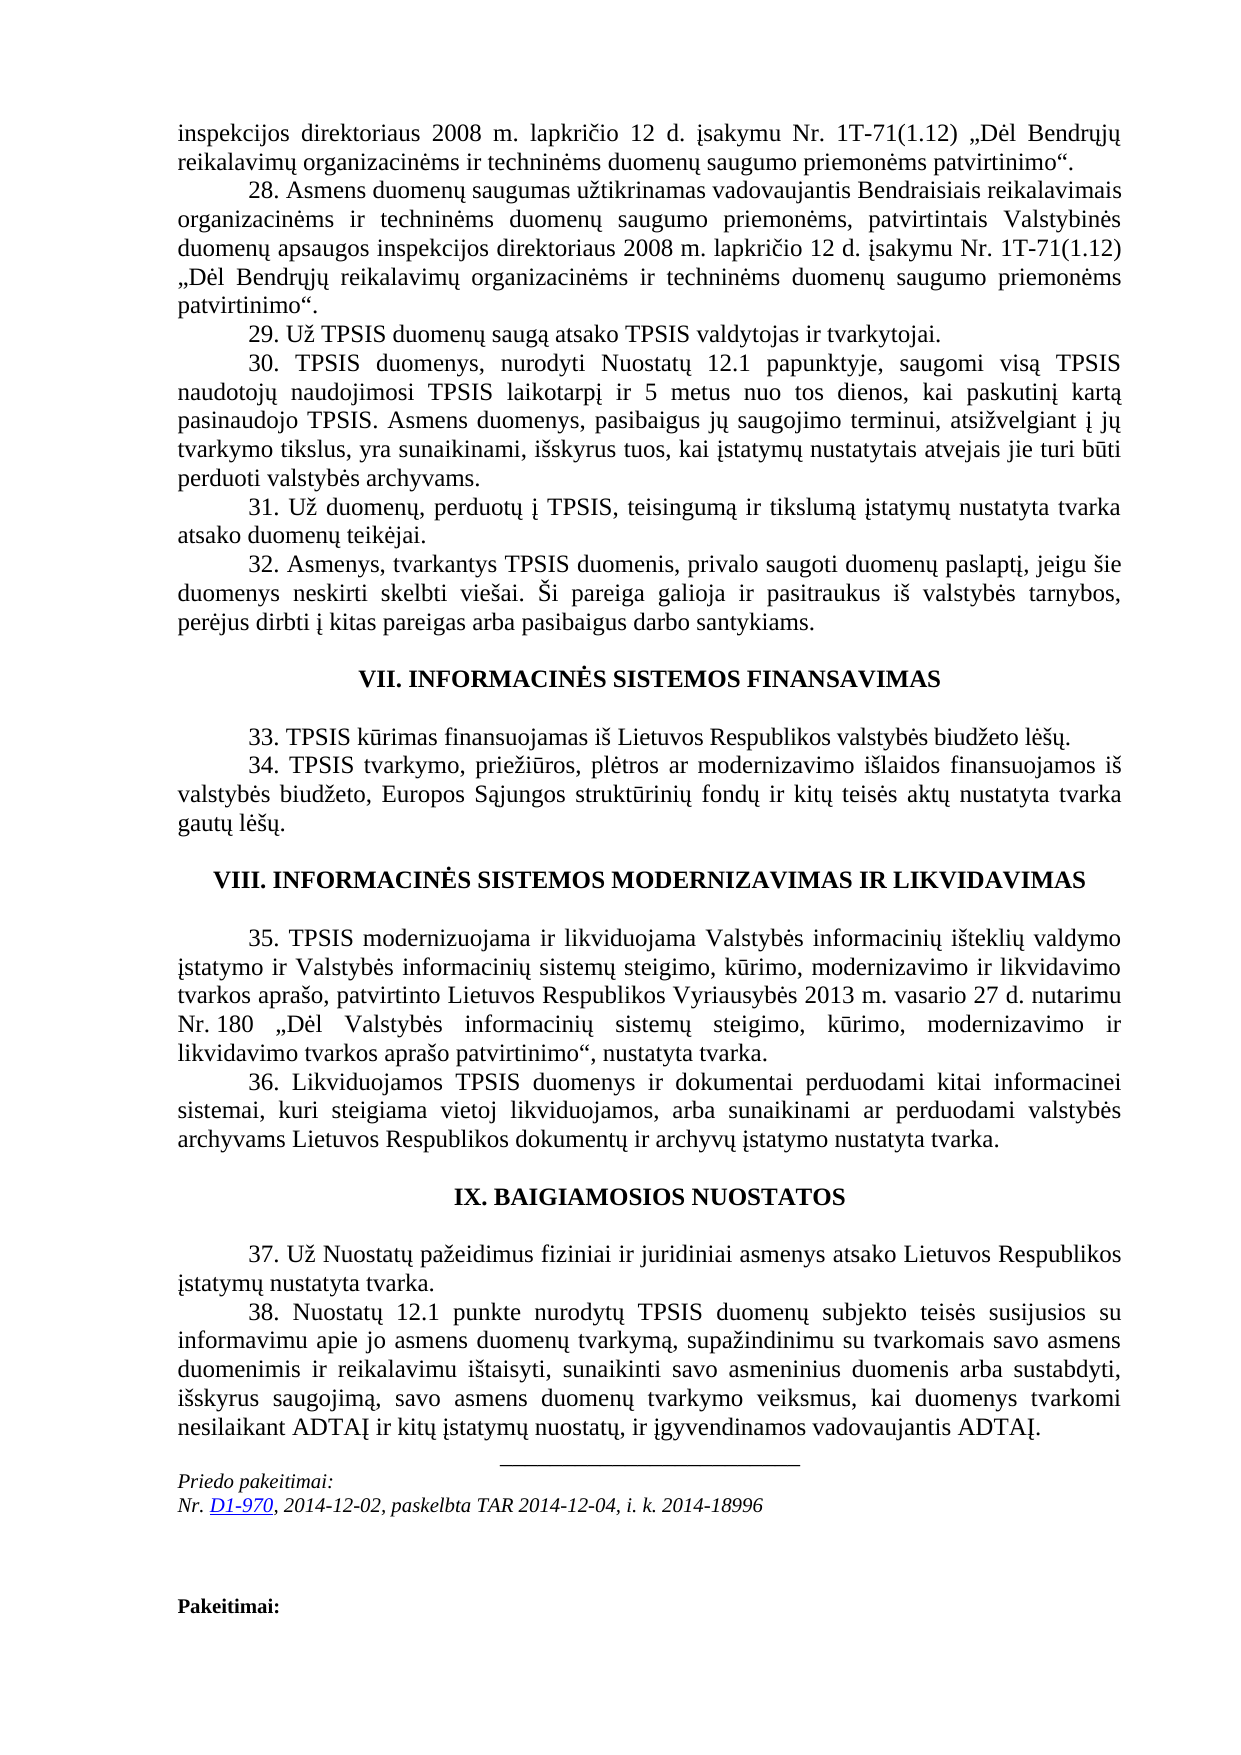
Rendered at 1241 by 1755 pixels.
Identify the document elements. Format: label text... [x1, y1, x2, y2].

text 29. Už TPSIS duomenų saugą atsako TPSIS valdytojas ir tvarkytojai. [177, 319, 1122, 348]
text 31. Už duomenų, perduotų į TPSIS, teisingumą ir tikslumą įstatymų nustatyta tvarka atsako duomenų teikėjai. [177, 492, 1122, 549]
text Priedo pakeitimai: [177, 1469, 1122, 1493]
text 38. Nuostatų 12.1 punkte nurodytų TPSIS duomenų subjekto teisės susijusios su informavimu apie jo asmens duomenų tvarkymą, supažindinimu su tvarkomais savo asmens duomenimis ir reikalavimu ištaisyti, sunaikinti savo asmeninius duomenis arba sustabdyti, išskyrus saugojimą, savo asmens duomenų tvarkymo veiksmus, kai duomenys tvarkomi nesilaikant ADTAĮ ir kitų įstatymų nuostatų, ir įgyvendinamos vadovaujantis ADTAĮ. [177, 1297, 1122, 1441]
text 35. TPSIS modernizuojama ir likviduojama Valstybės informacinių išteklių valdymo įstatymo ir Valstybės informacinių sistemų steigimo, kūrimo, modernizavimo ir likvidavimo tvarkos aprašo, patvirtinto Lietuvos Respublikos Vyriausybės 2013 m. vasario 27 d. nutarimu Nr. 180 „Dėl Valstybės informacinių sistemų steigimo, kūrimo, modernizavimo ir likvidavimo tvarkos aprašo patvirtinimo“, nustatyta tvarka. [177, 923, 1122, 1067]
text 34. TPSIS tvarkymo, priežiūros, plėtros ar modernizavimo išlaidos finansuojamos iš valstybės biudžeto, Europos Sąjungos struktūrinių fondų ir kitų teisės aktų nustatyta tvarka gautų lėšų. [177, 751, 1122, 837]
text 32. Asmenys, tvarkantys TPSIS duomenis, privalo saugoti duomenų paslaptį, jeigu šie duomenys neskirti skelbti viešai. Ši pareiga galioja ir pasitraukus iš valstybės tarnybos, perėjus dirbti į kitas pareigas arba pasibaigus darbo santykiams. [177, 549, 1122, 636]
text 28. Asmens duomenų saugumas užtikrinamas vadovaujantis Bendraisiais reikalavimais organizacinėms ir techninėms duomenų saugumo priemonėms, patvirtintais Valstybinės duomenų apsaugos inspekcijos direktoriaus 2008 m. lapkričio 12 d. įsakymu Nr. 1T-71(1.12) „Dėl Bendrųjų reikalavimų organizacinėms ir techninėms duomenų saugumo priemonėms patvirtinimo“. [177, 176, 1122, 319]
text VII. Informacinės sistemos finansavimas [177, 664, 1122, 693]
text IX. Baigiamosios nuostatos [177, 1182, 1122, 1211]
text Pakeitimai: [177, 1594, 1122, 1618]
text 30. TPSIS duomenys, nurodyti Nuostatų 12.1 papunktyje, saugomi visą TPSIS naudotojų naudojimosi TPSIS laikotarpį ir 5 metus nuo tos dienos, kai paskutinį kartą pasinaudojo TPSIS. Asmens duomenys, pasibaigus jų saugojimo terminui, atsižvelgiant į jų tvarkymo tikslus, yra sunaikinami, išskyrus tuos, kai įstatymų nustatytais atvejais jie turi būti perduoti valstybės archyvams. [177, 348, 1122, 492]
text inspekcijos direktoriaus 2008 m. lapkričio 12 d. įsakymu Nr. 1T-71(1.12) „Dėl Bendrųjų reikalavimų organizacinėms ir techninėms duomenų saugumo priemonėms patvirtinimo“. [177, 118, 1122, 176]
text VIII. INFORMACINĖS SISTEMOS modernizavimas IR LIKVIDAVIMAS [177, 866, 1122, 894]
text ________________________ [177, 1441, 1122, 1469]
text 33. TPSIS kūrimas finansuojamas iš Lietuvos Respublikos valstybės biudžeto lėšų. [177, 722, 1122, 751]
text 36. Likviduojamos TPSIS duomenys ir dokumentai perduodami kitai informacinei sistemai, kuri steigiama vietoj likviduojamos, arba sunaikinami ar perduodami valstybės archyvams Lietuvos Respublikos dokumentų ir archyvų įstatymo nustatyta tvarka. [177, 1067, 1122, 1153]
text 37. Už Nuostatų pažeidimus fiziniai ir juridiniai asmenys atsako Lietuvos Respublikos įstatymų nustatyta tvarka. [177, 1239, 1122, 1297]
text Nr. D1-970, 2014-12-02, paskelbta TAR 2014-12-04, i. k. 2014-18996 [177, 1493, 1122, 1517]
